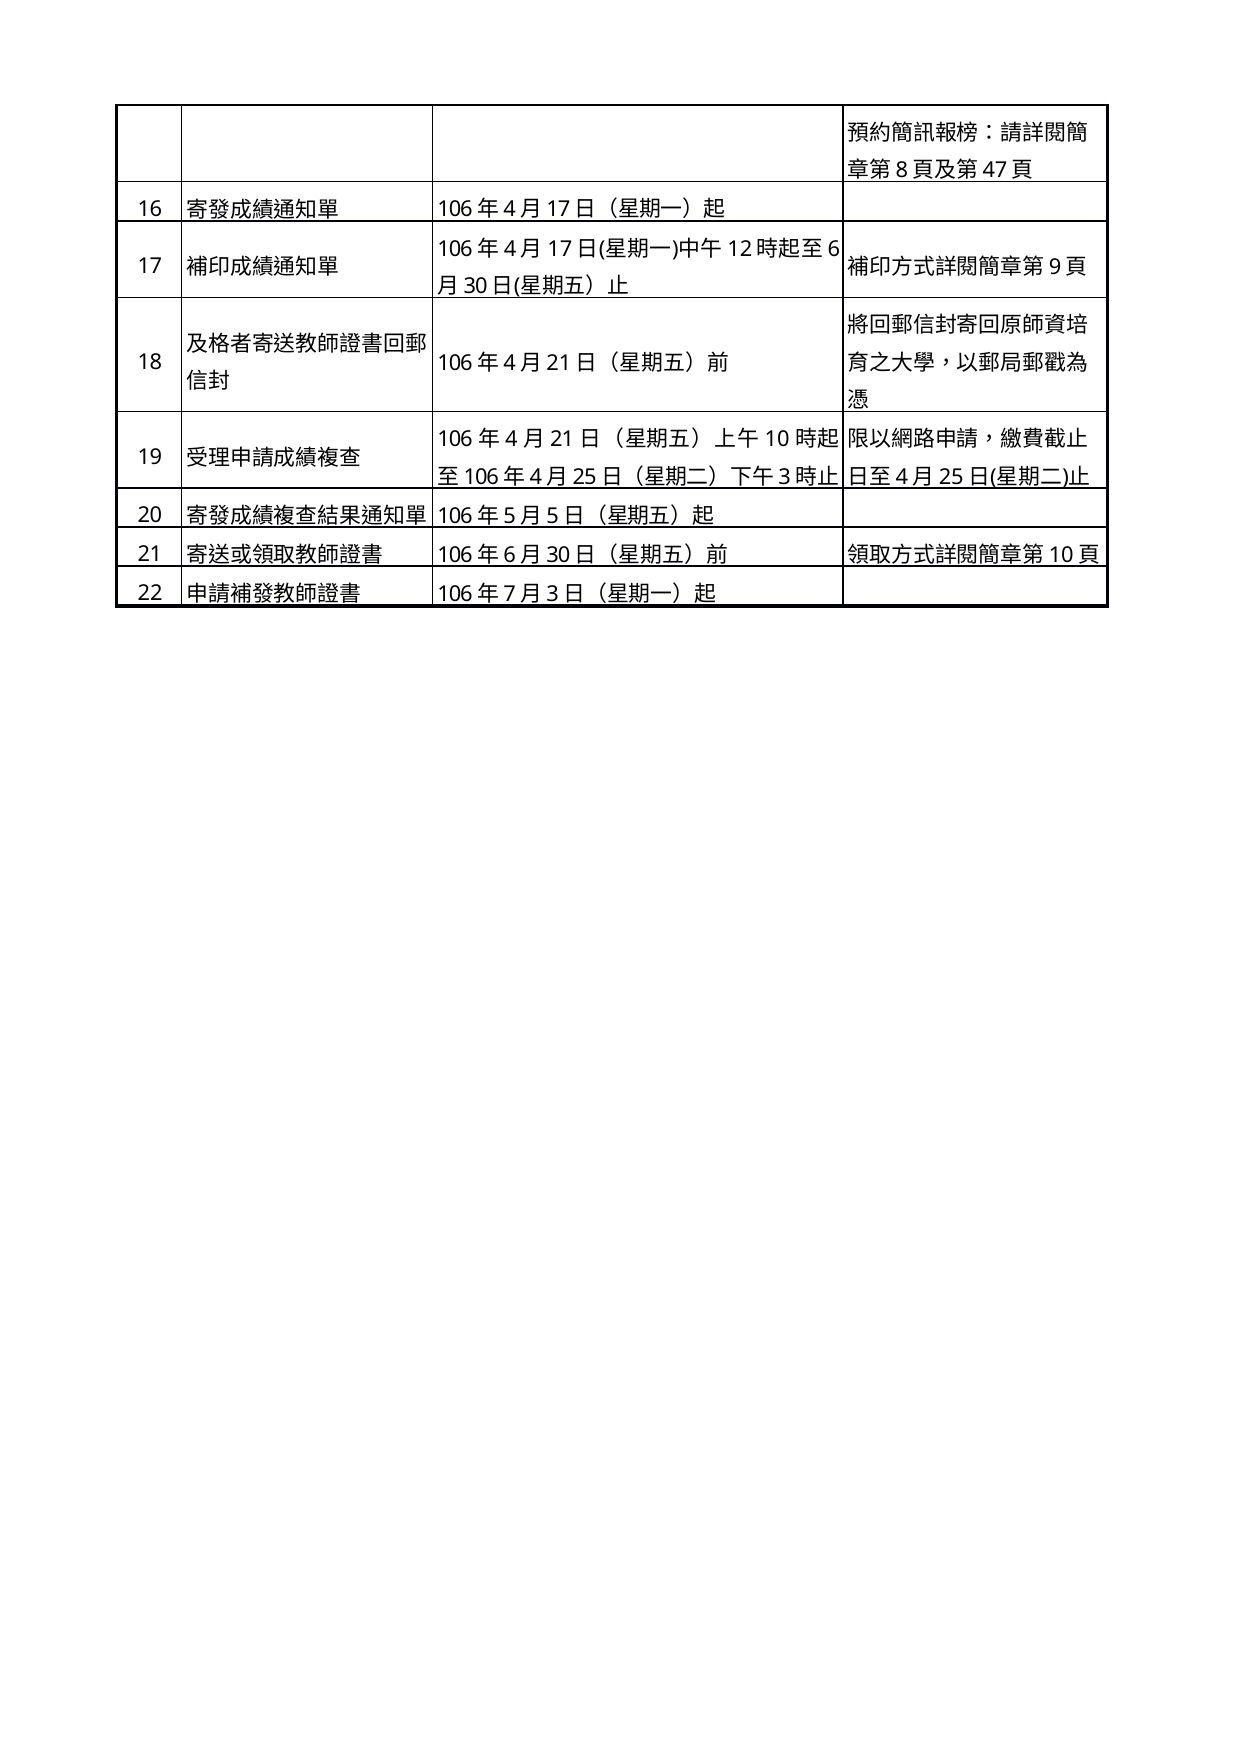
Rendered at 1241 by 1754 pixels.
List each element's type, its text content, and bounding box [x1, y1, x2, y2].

table_cell 106年4月17日（星期一）起 [433, 182, 842, 220]
table_cell 21 [118, 528, 181, 565]
table_cell [433, 106, 842, 181]
table_cell 106年4月21日（星期五）上午10時起至106年4月25日（星期二）下午3時止 [433, 412, 842, 487]
table_cell 限以網路申請，繳費截止日至4月25日(星期二)止 [844, 412, 1106, 487]
table_cell 16 [118, 182, 181, 220]
table_cell 領取方式詳閱簡章第10頁 [844, 528, 1106, 565]
table_cell 補印成績通知單 [182, 222, 432, 296]
table_cell 補印方式詳閱簡章第9頁 [844, 222, 1106, 296]
table_cell [182, 106, 432, 181]
table_cell 106年4月17日(星期一)中午12時起至6月30日(星期五）止 [433, 222, 842, 296]
table_cell 預約簡訊報榜：請詳閱簡章第8頁及第47頁 [844, 106, 1106, 181]
table_cell 19 [118, 412, 181, 487]
table_cell 受理申請成績複查 [182, 412, 432, 487]
table_cell [118, 106, 181, 181]
table_cell 寄發成績複查結果通知單 [182, 489, 432, 526]
table_cell 18 [118, 298, 181, 411]
table_cell 106年5月5日（星期五）起 [433, 489, 842, 526]
table_cell 17 [118, 222, 181, 296]
table_cell 106年4月21日（星期五）前 [433, 298, 842, 411]
table_cell 106年7月3日（星期一）起 [433, 567, 842, 604]
table_cell [844, 567, 1106, 604]
table_cell [844, 489, 1106, 526]
table_cell 20 [118, 489, 181, 526]
table_cell 將回郵信封寄回原師資培育之大學，以郵局郵戳為憑 [844, 298, 1106, 411]
table_cell 申請補發教師證書 [182, 567, 432, 604]
table_cell 寄發成績通知單 [182, 182, 432, 220]
table_cell 寄送或領取教師證書 [182, 528, 432, 565]
table_cell 22 [118, 567, 181, 604]
table_cell 及格者寄送教師證書回郵信封 [182, 298, 432, 411]
table_cell [844, 182, 1106, 220]
table_cell 106年6月30日（星期五）前 [433, 528, 842, 565]
